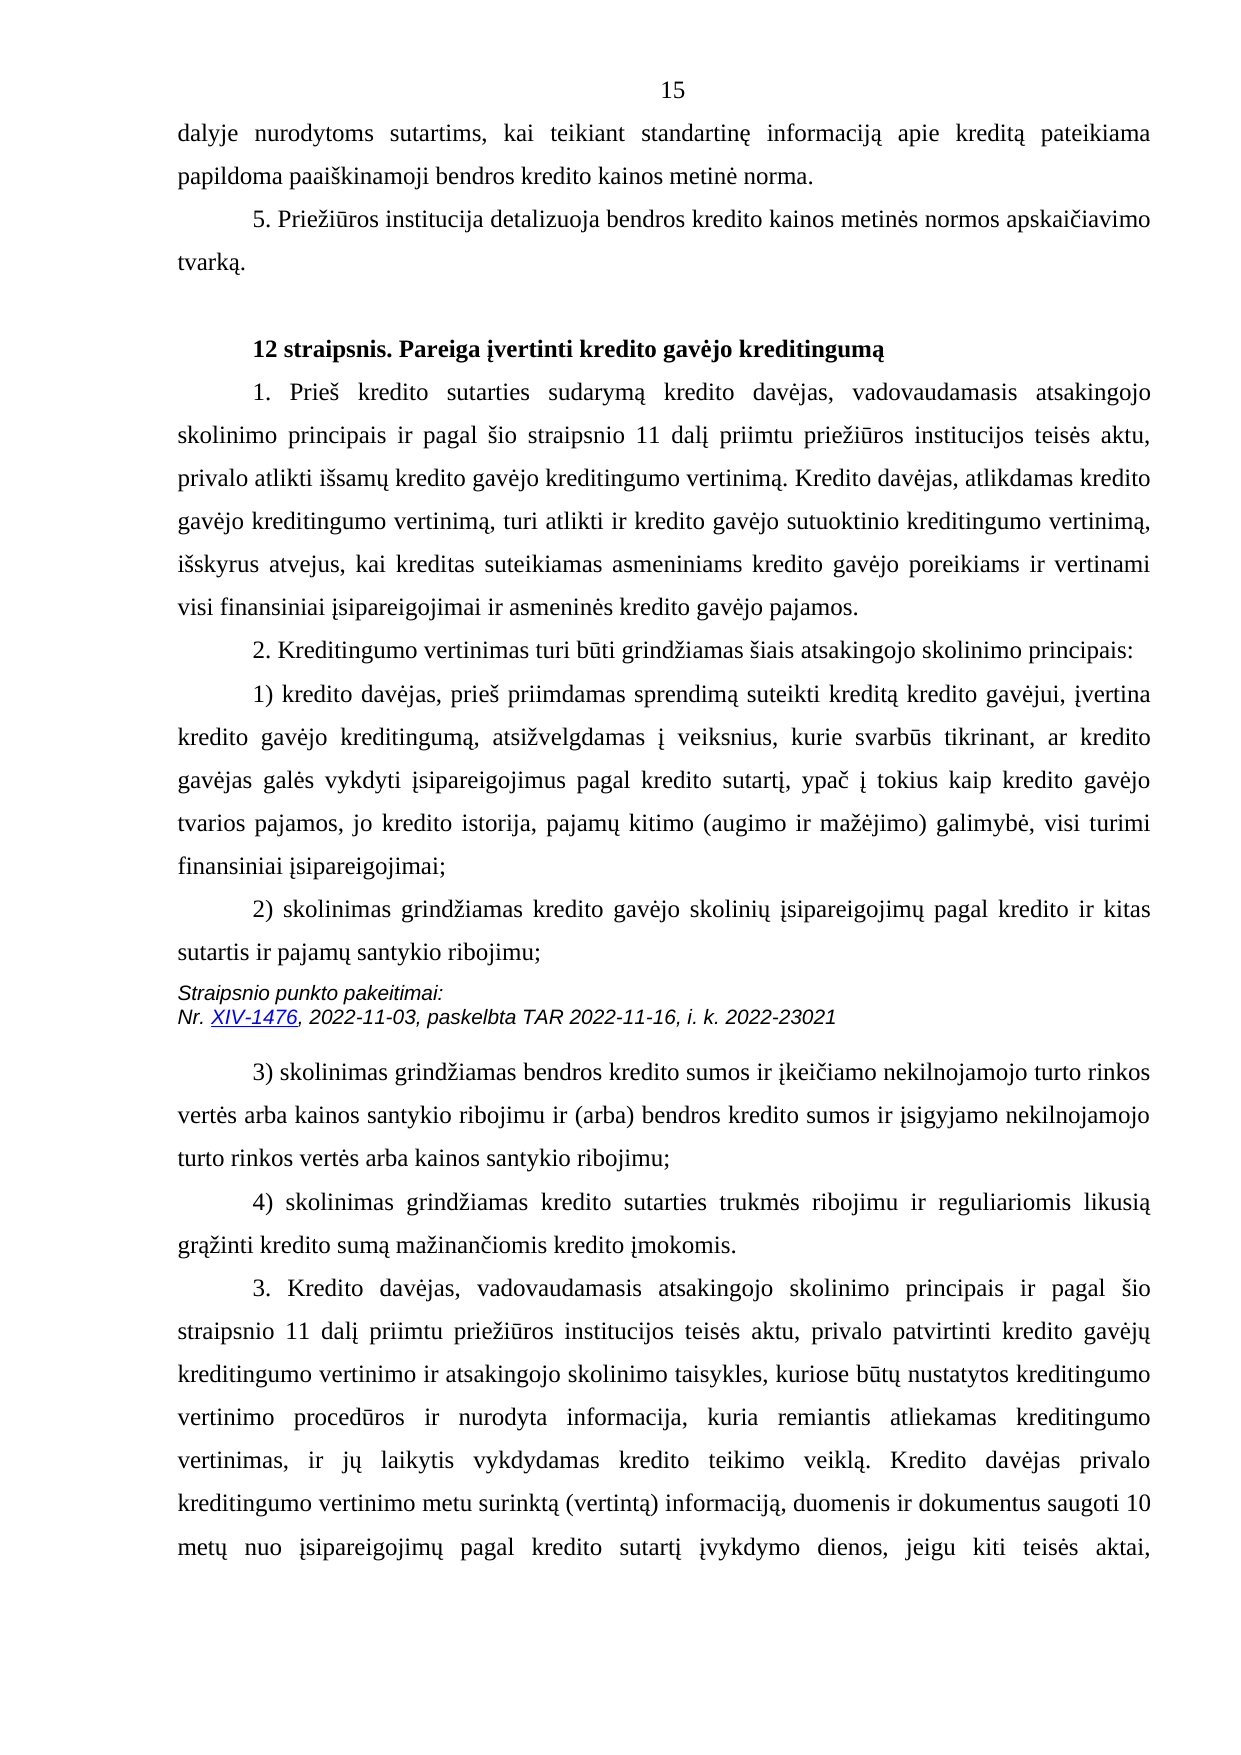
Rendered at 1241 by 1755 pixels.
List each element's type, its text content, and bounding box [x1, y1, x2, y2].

text 12 straipsnis. Pareiga įvertinti kredito gavėjo kreditingumą [177, 334, 1152, 362]
text Nr. XIV-1476, 2022-11-03, paskelbta TAR 2022-11-16, i. k. 2022-23021 [177, 1004, 1152, 1028]
text Straipsnio punkto pakeitimai: [177, 981, 1152, 1004]
text 2. Kreditingumo vertinimas turi būti grindžiamas šiais atsakingojo skolinimo principais: [177, 636, 1152, 664]
text 5. Priežiūros institucija detalizuoja bendros kredito kainos metinės normos apskaičiavimo tvarką. [177, 204, 1152, 276]
text 1) kredito davėjas, prieš priimdamas sprendimą suteikti kreditą kredito gavėjui, įvertina kredito gavėjo kreditingumą, atsižvelgdamas į veiksnius, kurie svarbūs tikrinant, ar kredito gavėjas galės vykdyti įsipareigojimus pagal kredito sutartį, ypač į tokius kaip kredito gavėjo tvarios pajamos, jo kredito istorija, pajamų kitimo (augimo ir mažėjimo) galimybė, visi turimi finansiniai įsipareigojimai; [177, 679, 1152, 880]
text 3) skolinimas grindžiamas bendros kredito sumos ir įkeičiamo nekilnojamojo turto rinkos vertės arba kainos santykio ribojimu ir (arba) bendros kredito sumos ir įsigyjamo nekilnojamojo turto rinkos vertės arba kainos santykio ribojimu; [177, 1057, 1152, 1172]
text 3. Kredito davėjas, vadovaudamasis atsakingojo skolinimo principais ir pagal šio straipsnio 11 dalį priimtu priežiūros institucijos teisės aktu, privalo patvirtinti kredito gavėjų kreditingumo vertinimo ir atsakingojo skolinimo taisykles, kuriose būtų nustatytos kreditingumo vertinimo procedūros ir nurodyta informacija, kuria remiantis atliekamas kreditingumo vertinimas, ir jų laikytis vykdydamas kredito teikimo veiklą. Kredito davėjas privalo kreditingumo vertinimo metu surinktą (vertintą) informaciją, duomenis ir dokumentus saugoti 10 metų nuo įsipareigojimų pagal kredito sutartį įvykdymo dienos, jeigu kiti teisės aktai, [177, 1273, 1152, 1560]
text 2) skolinimas grindžiamas kredito gavėjo skolinių įsipareigojimų pagal kredito ir kitas sutartis ir pajamų santykio ribojimu; [177, 894, 1152, 966]
text 4) skolinimas grindžiamas kredito sutarties trukmės ribojimu ir reguliariomis likusią grąžinti kredito sumą mažinančiomis kredito įmokomis. [177, 1187, 1152, 1258]
text 1. Prieš kredito sutarties sudarymą kredito davėjas, vadovaudamasis atsakingojo skolinimo principais ir pagal šio straipsnio 11 dalį priimtu priežiūros institucijos teisės aktu, privalo atlikti išsamų kredito gavėjo kreditingumo vertinimą. Kredito davėjas, atlikdamas kredito gavėjo kreditingumo vertinimą, turi atlikti ir kredito gavėjo sutuoktinio kreditingumo vertinimą, išskyrus atvejus, kai kreditas suteikiamas asmeniniams kredito gavėjo poreikiams ir vertinami visi finansiniai įsipareigojimai ir asmeninės kredito gavėjo pajamos. [177, 377, 1152, 621]
text dalyje nurodytoms sutartims, kai teikiant standartinę informaciją apie kreditą pateikiama papildoma paaiškinamoji bendros kredito kainos metinė norma. [177, 118, 1152, 190]
